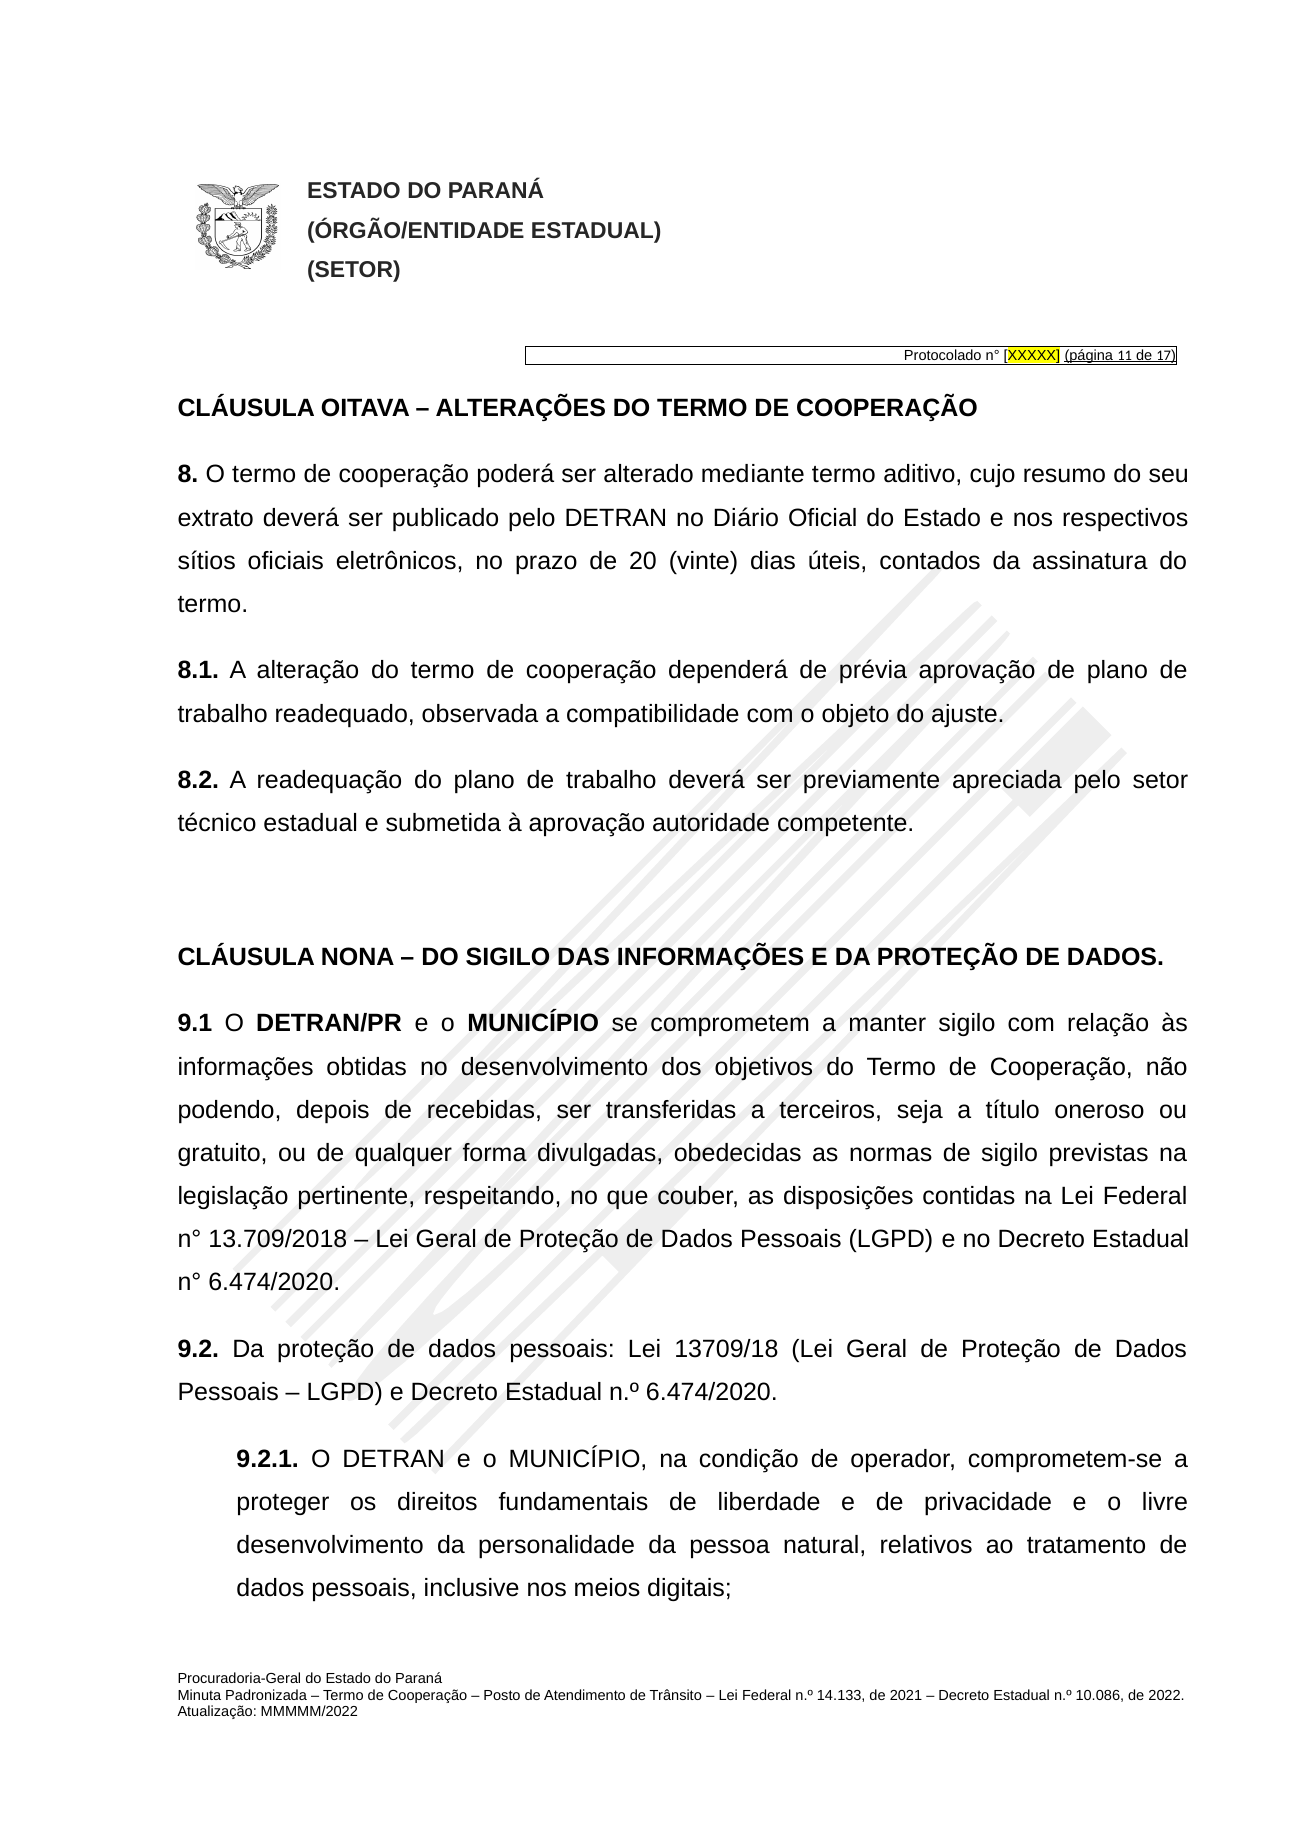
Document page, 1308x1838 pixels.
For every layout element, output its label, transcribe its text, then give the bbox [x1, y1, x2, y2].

subtitle 9.2. Da proteção de dados pessoais: Lei 13709/18 (Lei Geral de Proteção de Dados Pessoais – LGPD) e Decreto Estadual n.º 6.474/2020. [502, 1334, 1189, 1406]
list 8.2. A readequação do plano de trabalho deverá ser previamente apreciada pelo setor técnico estadual e submetida à aprovação autoridade competente. [752, 765, 841, 837]
picture [195, 183, 281, 270]
subtitle 9.2.1. O DETRAN e o MUNICÍPIO, na condição de operador, comprometem-se a proteger os direitos fundamentais de liberdade e de privacidade e o livre desenvolvimento da personalidade da pessoa natural, relativos ao tratamento de dados pessoais, inclusive nos meios digitais; [236, 1443, 1189, 1602]
list 8.1. A alteração do termo de cooperação dependerá de prévia aprovação de plano de trabalho readequado, observada a compatibilidade com o objeto do ajuste. [177, 655, 845, 727]
text 9.1 O DETRAN/PR e o MUNICÍPIO se comprometem a manter sigilo com relação às informações obtidas no desenvolvimento dos objetivos do Termo de Cooperação, não podendo, depois de recebidas, ser transferidas a terceiros, seja a título oneroso ou gratuito, ou de qualquer forma divulgadas, obedecidas as normas de sigilo previstas na legislação pertinente, respeitando, no que couber, as disposições contidas na Lei Federal n° 13.709/2018 – Lei Geral de Proteção de Dados Pessoais (LGPD) e no Decreto Estadual n° 6.474/2020. [529, 1008, 848, 1296]
list 8.2. A readequação do plano de trabalho deverá ser previamente apreciada pelo setor técnico estadual e submetida à aprovação autoridade competente. [826, 765, 923, 837]
list 8.2. A readequação do plano de trabalho deverá ser previamente apreciada pelo setor técnico estadual e submetida à aprovação autoridade competente. [783, 765, 871, 837]
list 8.2. A readequação do plano de trabalho deverá ser previamente apreciada pelo setor técnico estadual e submetida à aprovação autoridade competente. [944, 777, 1011, 837]
list 8.1. A alteração do termo de cooperação dependerá de prévia aprovação de plano de trabalho readequado, observada a compatibilidade com o objeto do ajuste. [893, 655, 981, 727]
text 9.1 O DETRAN/PR e o MUNICÍPIO se comprometem a manter sigilo com relação às informações obtidas no desenvolvimento dos objetivos do Termo de Cooperação, não podendo, depois de recebidas, ser transferidas a terceiros, seja a título oneroso ou gratuito, ou de qualquer forma divulgadas, obedecidas as normas de sigilo previstas na legislação pertinente, respeitando, no que couber, as disposições contidas na Lei Federal n° 13.709/2018 – Lei Geral de Proteção de Dados Pessoais (LGPD) e no Decreto Estadual n° 6.474/2020. [675, 1066, 809, 1199]
list 8.2. A readequação do plano de trabalho deverá ser previamente apreciada pelo setor técnico estadual e submetida à aprovação autoridade competente. [177, 765, 735, 837]
list 8.2. A readequação do plano de trabalho deverá ser previamente apreciada pelo setor técnico estadual e submetida à aprovação autoridade competente. [864, 765, 950, 837]
subtitle CLÁUSULA NONA – DO SIGILO DAS INFORMAÇÕES E DA PROTEÇÃO DE DADOS. [177, 942, 558, 970]
subtitle CLÁUSULA NONA – DO SIGILO DAS INFORMAÇÕES E DA PROTEÇÃO DE DADOS. [920, 942, 1189, 970]
subtitle 9.2. Da proteção de dados pessoais: Lei 13709/18 (Lei Geral de Proteção de Dados Pessoais – LGPD) e Decreto Estadual n.º 6.474/2020. [448, 1334, 558, 1406]
text 9.1 O DETRAN/PR e o MUNICÍPIO se comprometem a manter sigilo com relação às informações obtidas no desenvolvimento dos objetivos do Termo de Cooperação, não podendo, depois de recebidas, ser transferidas a terceiros, seja a título oneroso ou gratuito, ou de qualquer forma divulgadas, obedecidas as normas de sigilo previstas na legislação pertinente, respeitando, no que couber, as disposições contidas na Lei Federal n° 13.709/2018 – Lei Geral de Proteção de Dados Pessoais (LGPD) e no Decreto Estadual n° 6.474/2020. [177, 1008, 568, 1296]
list 8.1. A alteração do termo de cooperação dependerá de prévia aprovação de plano de trabalho readequado, observada a compatibilidade com o objeto do ajuste. [927, 655, 1189, 727]
list 8. O termo de cooperação poderá ser alterado mediante termo aditivo, cujo resumo do seu extrato deverá ser publicado pelo DETRAN no Diário Oficial do Estado e nos respectivos sítios oficiais eletrônicos, no prazo de 20 (vinte) dias úteis, contados da assinatura do termo. [177, 459, 1189, 617]
subtitle 9.2. Da proteção de dados pessoais: Lei 13709/18 (Lei Geral de Proteção de Dados Pessoais – LGPD) e Decreto Estadual n.º 6.474/2020. [419, 1334, 508, 1406]
text 9.1 O DETRAN/PR e o MUNICÍPIO se comprometem a manter sigilo com relação às informações obtidas no desenvolvimento dos objetivos do Termo de Cooperação, não podendo, depois de recebidas, ser transferidas a terceiros, seja a título oneroso ou gratuito, ou de qualquer forma divulgadas, obedecidas as normas de sigilo previstas na legislação pertinente, respeitando, no que couber, as disposições contidas na Lei Federal n° 13.709/2018 – Lei Geral de Proteção de Dados Pessoais (LGPD) e no Decreto Estadual n° 6.474/2020. [445, 1008, 759, 1296]
text 9.1 O DETRAN/PR e o MUNICÍPIO se comprometem a manter sigilo com relação às informações obtidas no desenvolvimento dos objetivos do Termo de Cooperação, não podendo, depois de recebidas, ser transferidas a terceiros, seja a título oneroso ou gratuito, ou de qualquer forma divulgadas, obedecidas as normas de sigilo previstas na legislação pertinente, respeitando, no que couber, as disposições contidas na Lei Federal n° 13.709/2018 – Lei Geral de Proteção de Dados Pessoais (LGPD) e no Decreto Estadual n° 6.474/2020. [515, 1008, 628, 1116]
subtitle CLÁUSULA NONA – DO SIGILO DAS INFORMAÇÕES E DA PROTEÇÃO DE DADOS. [855, 942, 917, 970]
text 9.1 O DETRAN/PR e o MUNICÍPIO se comprometem a manter sigilo com relação às informações obtidas no desenvolvimento dos objetivos do Termo de Cooperação, não podendo, depois de recebidas, ser transferidas a terceiros, seja a título oneroso ou gratuito, ou de qualquer forma divulgadas, obedecidas as normas de sigilo previstas na legislação pertinente, respeitando, no que couber, as disposições contidas na Lei Federal n° 13.709/2018 – Lei Geral de Proteção de Dados Pessoais (LGPD) e no Decreto Estadual n° 6.474/2020. [608, 1008, 1189, 1296]
list 8.1. A alteração do termo de cooperação dependerá de prévia aprovação de plano de trabalho readequado, observada a compatibilidade com o objeto do ajuste. [797, 655, 916, 727]
list 8.2. A readequação do plano de trabalho deverá ser previamente apreciada pelo setor técnico estadual e submetida à aprovação autoridade competente. [988, 765, 1102, 837]
text 9.1 O DETRAN/PR e o MUNICÍPIO se comprometem a manter sigilo com relação às informações obtidas no desenvolvimento dos objetivos do Termo de Cooperação, não podendo, depois de recebidas, ser transferidas a terceiros, seja a título oneroso ou gratuito, ou de qualquer forma divulgadas, obedecidas as normas de sigilo previstas na legislação pertinente, respeitando, no que couber, as disposições contidas na Lei Federal n° 13.709/2018 – Lei Geral de Proteção de Dados Pessoais (LGPD) e no Decreto Estadual n° 6.474/2020. [324, 1106, 518, 1296]
list 8.2. A readequação do plano de trabalho deverá ser previamente apreciada pelo setor técnico estadual e submetida à aprovação autoridade competente. [892, 765, 1002, 837]
subtitle CLÁUSULA NONA – DO SIGILO DAS INFORMAÇÕES E DA PROTEÇÃO DE DADOS. [759, 942, 825, 970]
list 8.2. A readequação do plano de trabalho deverá ser previamente apreciada pelo setor técnico estadual e submetida à aprovação autoridade competente. [694, 765, 799, 837]
text 9.1 O DETRAN/PR e o MUNICÍPIO se comprometem a manter sigilo com relação às informações obtidas no desenvolvimento dos objetivos do Termo de Cooperação, não podendo, depois de recebidas, ser transferidas a terceiros, seja a título oneroso ou gratuito, ou de qualquer forma divulgadas, obedecidas as normas de sigilo previstas na legislação pertinente, respeitando, no que couber, as disposições contidas na Lei Federal n° 13.709/2018 – Lei Geral de Proteção de Dados Pessoais (LGPD) e no Decreto Estadual n° 6.474/2020. [309, 1015, 575, 1288]
subtitle CLÁUSULA NONA – DO SIGILO DAS INFORMAÇÕES E DA PROTEÇÃO DE DADOS. [811, 942, 869, 970]
text 9.1 O DETRAN/PR e o MUNICÍPIO se comprometem a manter sigilo com relação às informações obtidas no desenvolvimento dos objetivos do Termo de Cooperação, não podendo, depois de recebidas, ser transferidas a terceiros, seja a título oneroso ou gratuito, ou de qualquer forma divulgadas, obedecidas as normas de sigilo previstas na legislação pertinente, respeitando, no que couber, as disposições contidas na Lei Federal n° 13.709/2018 – Lei Geral de Proteção de Dados Pessoais (LGPD) e no Decreto Estadual n° 6.474/2020. [352, 1023, 633, 1296]
subtitle 9.2. Da proteção de dados pessoais: Lei 13709/18 (Lei Geral de Proteção de Dados Pessoais – LGPD) e Decreto Estadual n.º 6.474/2020. [177, 1334, 477, 1406]
list 8.2. A readequação do plano de trabalho deverá ser previamente apreciada pelo setor técnico estadual e submetida à aprovação autoridade competente. [1048, 765, 1189, 837]
text 9.1 O DETRAN/PR e o MUNICÍPIO se comprometem a manter sigilo com relação às informações obtidas no desenvolvimento dos objetivos do Termo de Cooperação, não podendo, depois de recebidas, ser transferidas a terceiros, seja a título oneroso ou gratuito, ou de qualquer forma divulgadas, obedecidas as normas de sigilo previstas na legislação pertinente, respeitando, no que couber, as disposições contidas na Lei Federal n° 13.709/2018 – Lei Geral de Proteção de Dados Pessoais (LGPD) e no Decreto Estadual n° 6.474/2020. [405, 1066, 640, 1296]
text 9.1 O DETRAN/PR e o MUNICÍPIO se comprometem a manter sigilo com relação às informações obtidas no desenvolvimento dos objetivos do Termo de Cooperação, não podendo, depois de recebidas, ser transferidas a terceiros, seja a título oneroso ou gratuito, ou de qualquer forma divulgadas, obedecidas as normas de sigilo previstas na legislação pertinente, respeitando, no que couber, as disposições contidas na Lei Federal n° 13.709/2018 – Lei Geral de Proteção de Dados Pessoais (LGPD) e no Decreto Estadual n° 6.474/2020. [480, 1008, 803, 1296]
text CLÁUSULA OITAVA – ALTERAÇÕES DO TERMO DE COOPERAÇÃO [177, 393, 1189, 421]
